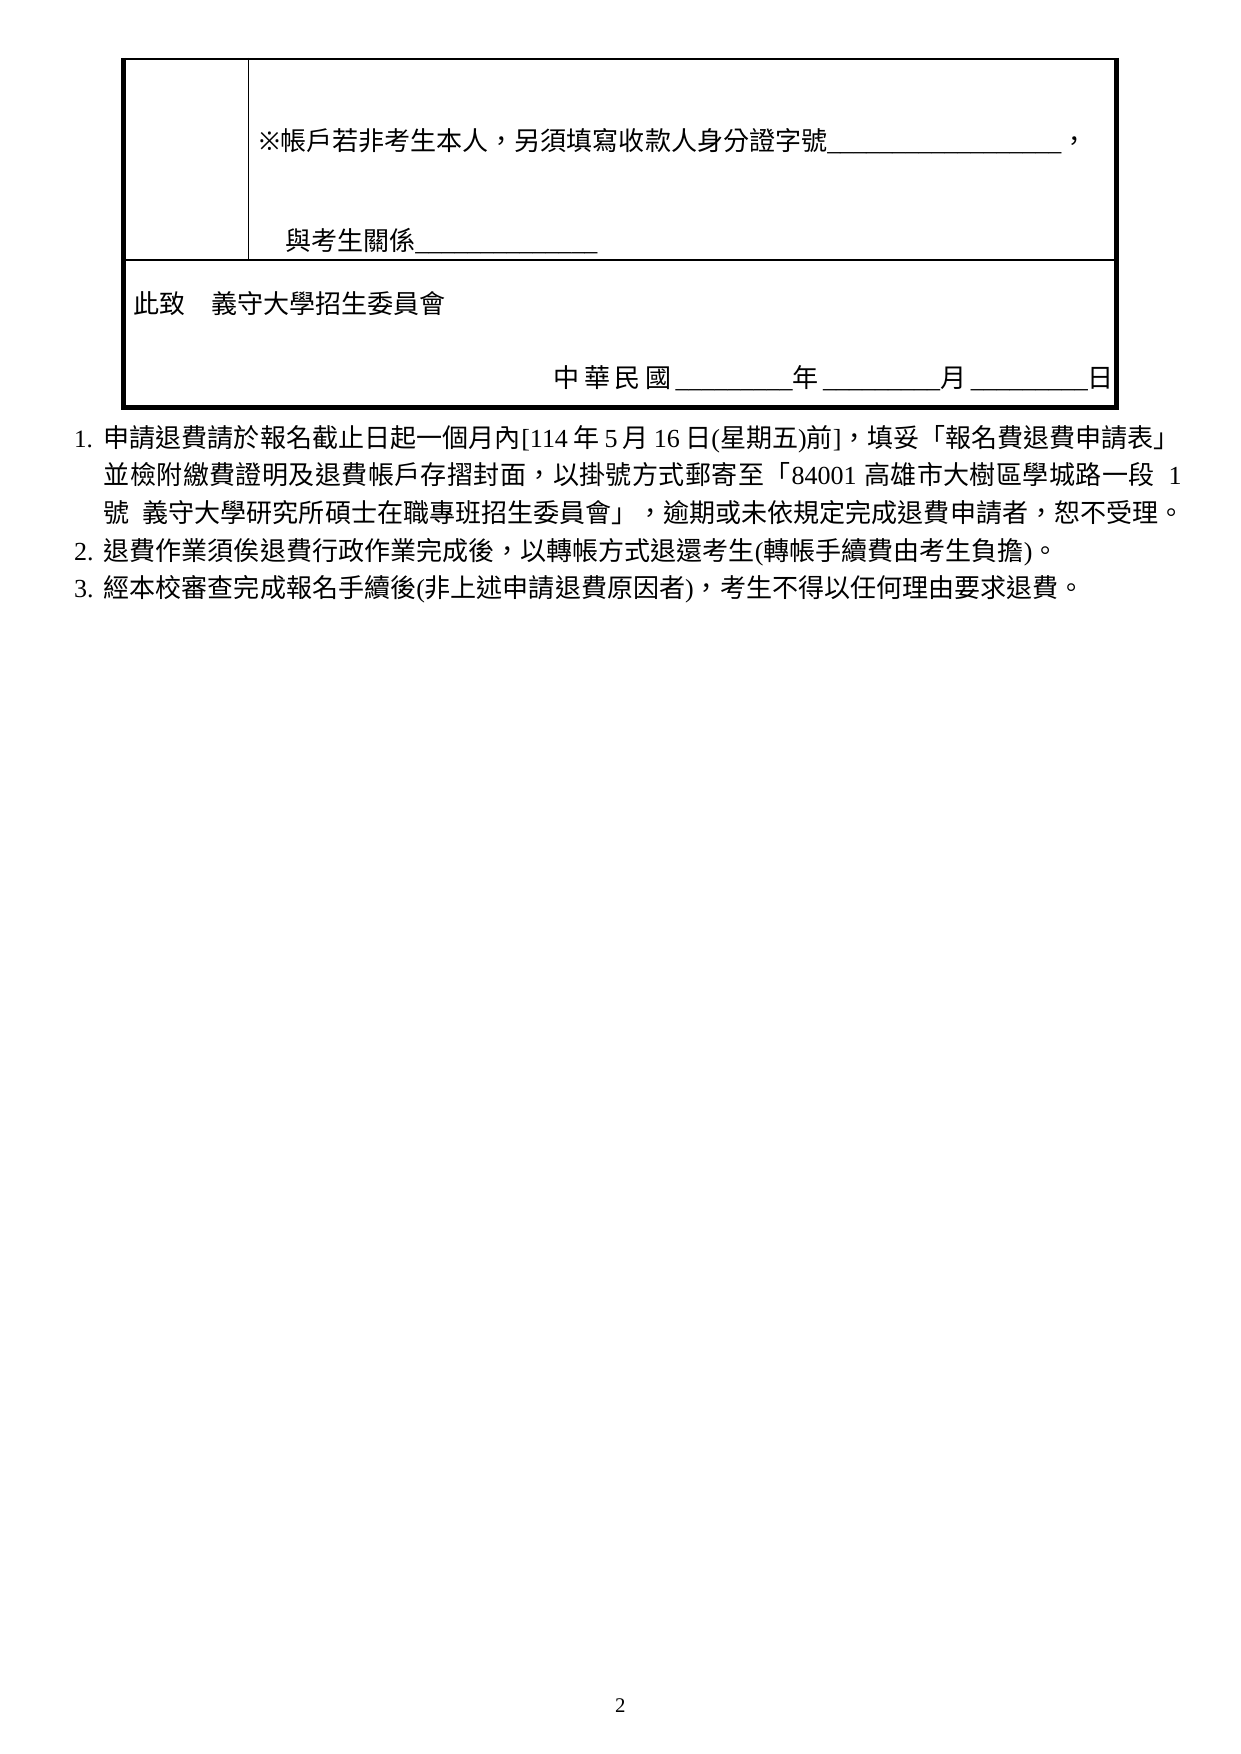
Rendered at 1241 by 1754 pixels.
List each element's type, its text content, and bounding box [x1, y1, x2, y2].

table_cell ※帳戶若非考生本人，另須填寫收款人身分證字號__________________， 與考生關係______________ [249, 60, 1114, 259]
list 申請退費請於報名截止日起一個月內[114年5月16日(星期五)前]，填妥「報名費退費申請表」並檢附繳費證明及退費帳戶存摺封面，以掛號方式郵寄至「84001 高雄市大樹區學城路一段 1 號 義守大學研究所碩士在職專班招生委員會」，逾期或未依規定完成退費申請者，恕不受理。 [74, 417, 1181, 530]
table_cell 此致 義守大學招生委員會 中華民國_________年_________月_________日 [126, 261, 1114, 405]
table_cell [126, 60, 248, 259]
list 經本校審查完成報名手續後(非上述申請退費原因者)，考生不得以任何理由要求退費。 [74, 568, 1181, 605]
list 退費作業須俟退費行政作業完成後，以轉帳方式退還考生(轉帳手續費由考生負擔)。 [74, 530, 1181, 568]
